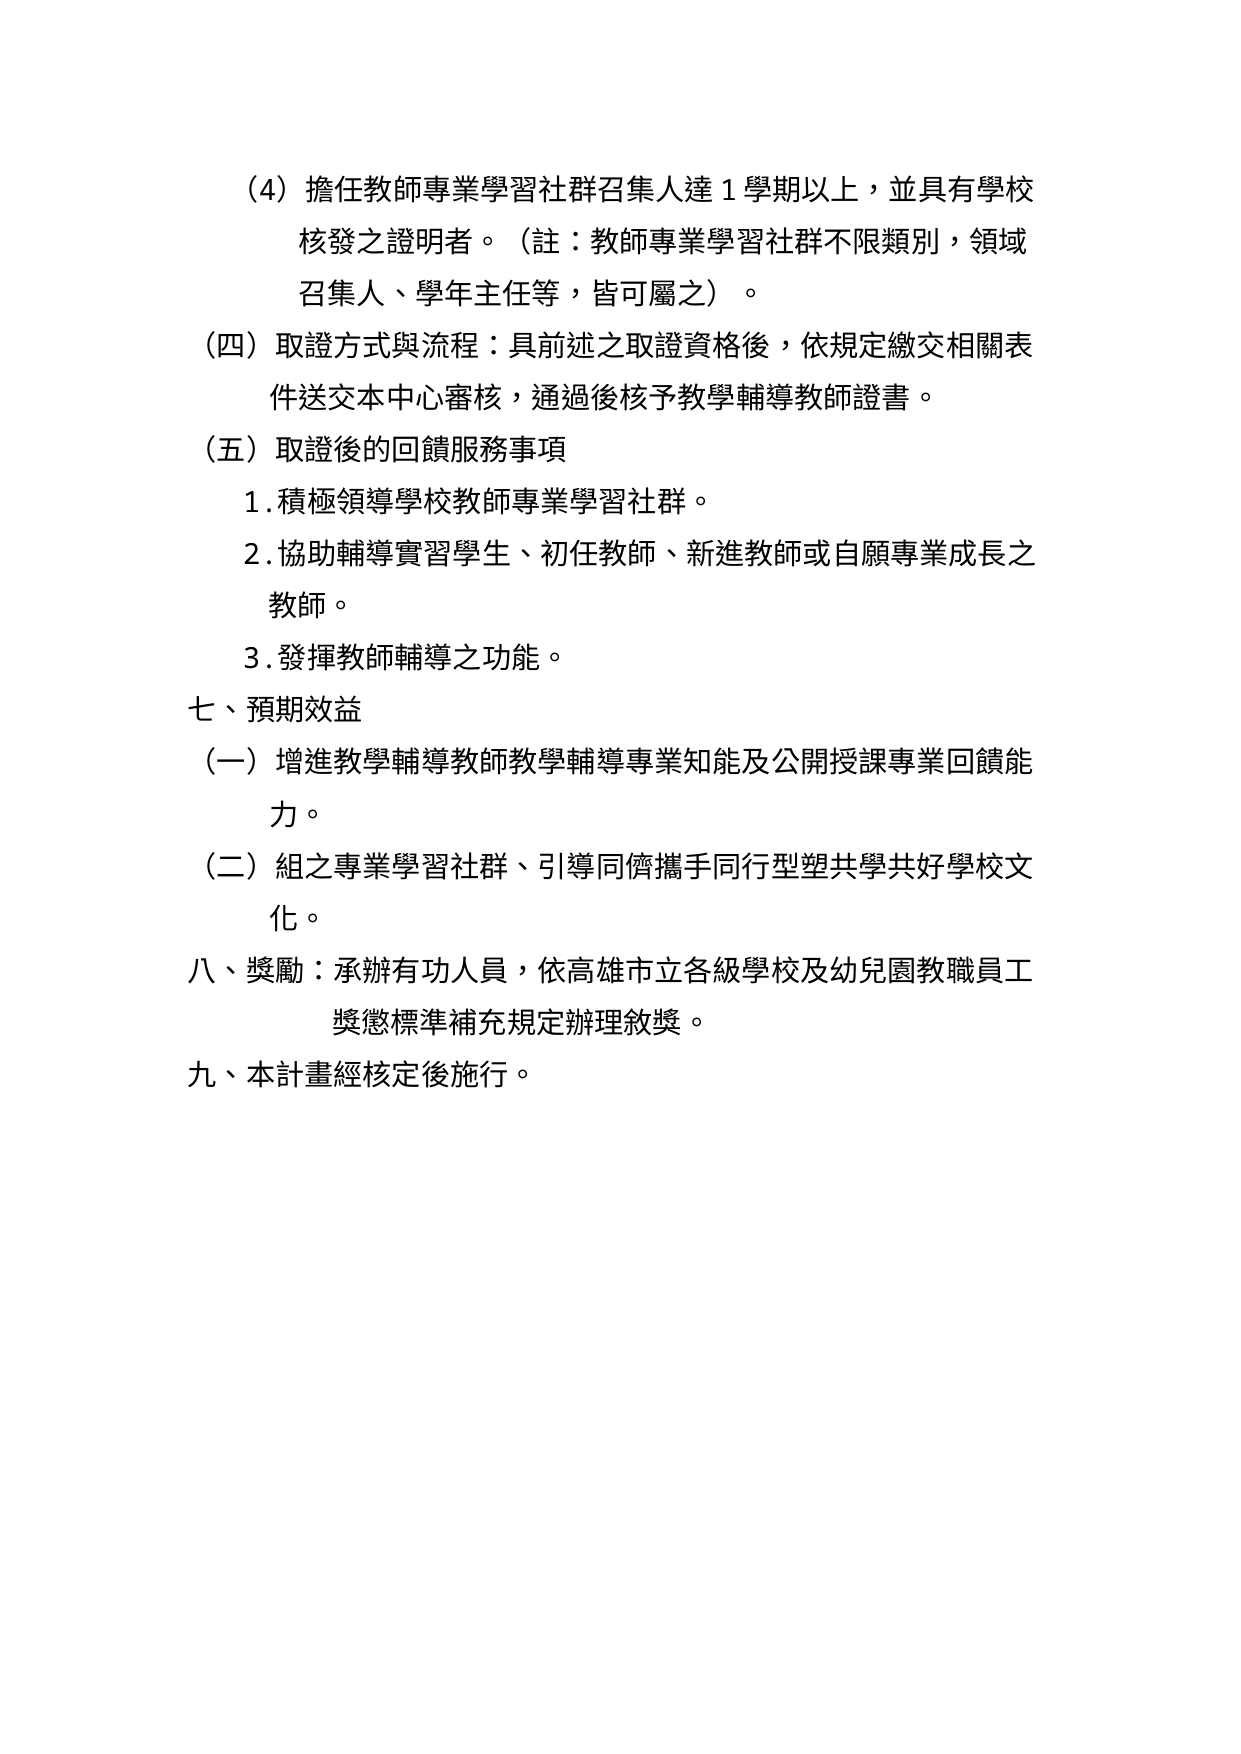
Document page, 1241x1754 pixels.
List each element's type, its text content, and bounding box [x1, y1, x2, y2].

text 七、預期效益 [187, 679, 1053, 731]
text （二）組之專業學習社群、引導同儕攜手同行型塑共學共好學校文化。 [187, 835, 1053, 939]
text 九、本計畫經核定後施行。 [187, 1044, 1053, 1096]
text 2.協助輔導實習學生、初任教師、新進教師或自願專業成長之教師。 [243, 523, 1053, 627]
text （四）取證方式與流程：具前述之取證資格後，依規定繳交相關表件送交本中心審核，通過後核予教學輔導教師證書。 [187, 314, 1053, 419]
text （一）增進教學輔導教師教學輔導專業知能及公開授課專業回饋能力。 [187, 731, 1053, 835]
text 八、獎勵：承辦有功人員，依高雄市立各級學校及幼兒園教職員工獎懲標準補充規定辦理敘獎。 [187, 939, 1053, 1044]
text 1.積極領導學校教師專業學習社群。 [243, 471, 1053, 523]
text （4）擔任教師專業學習社群召集人達1學期以上，並具有學校核發之證明者。（註：教師專業學習社群不限類別，領域召集人、學年主任等，皆可屬之）。 [229, 158, 1053, 314]
text （五）取證後的回饋服務事項 [187, 419, 1053, 471]
text 3.發揮教師輔導之功能。 [243, 627, 1053, 679]
